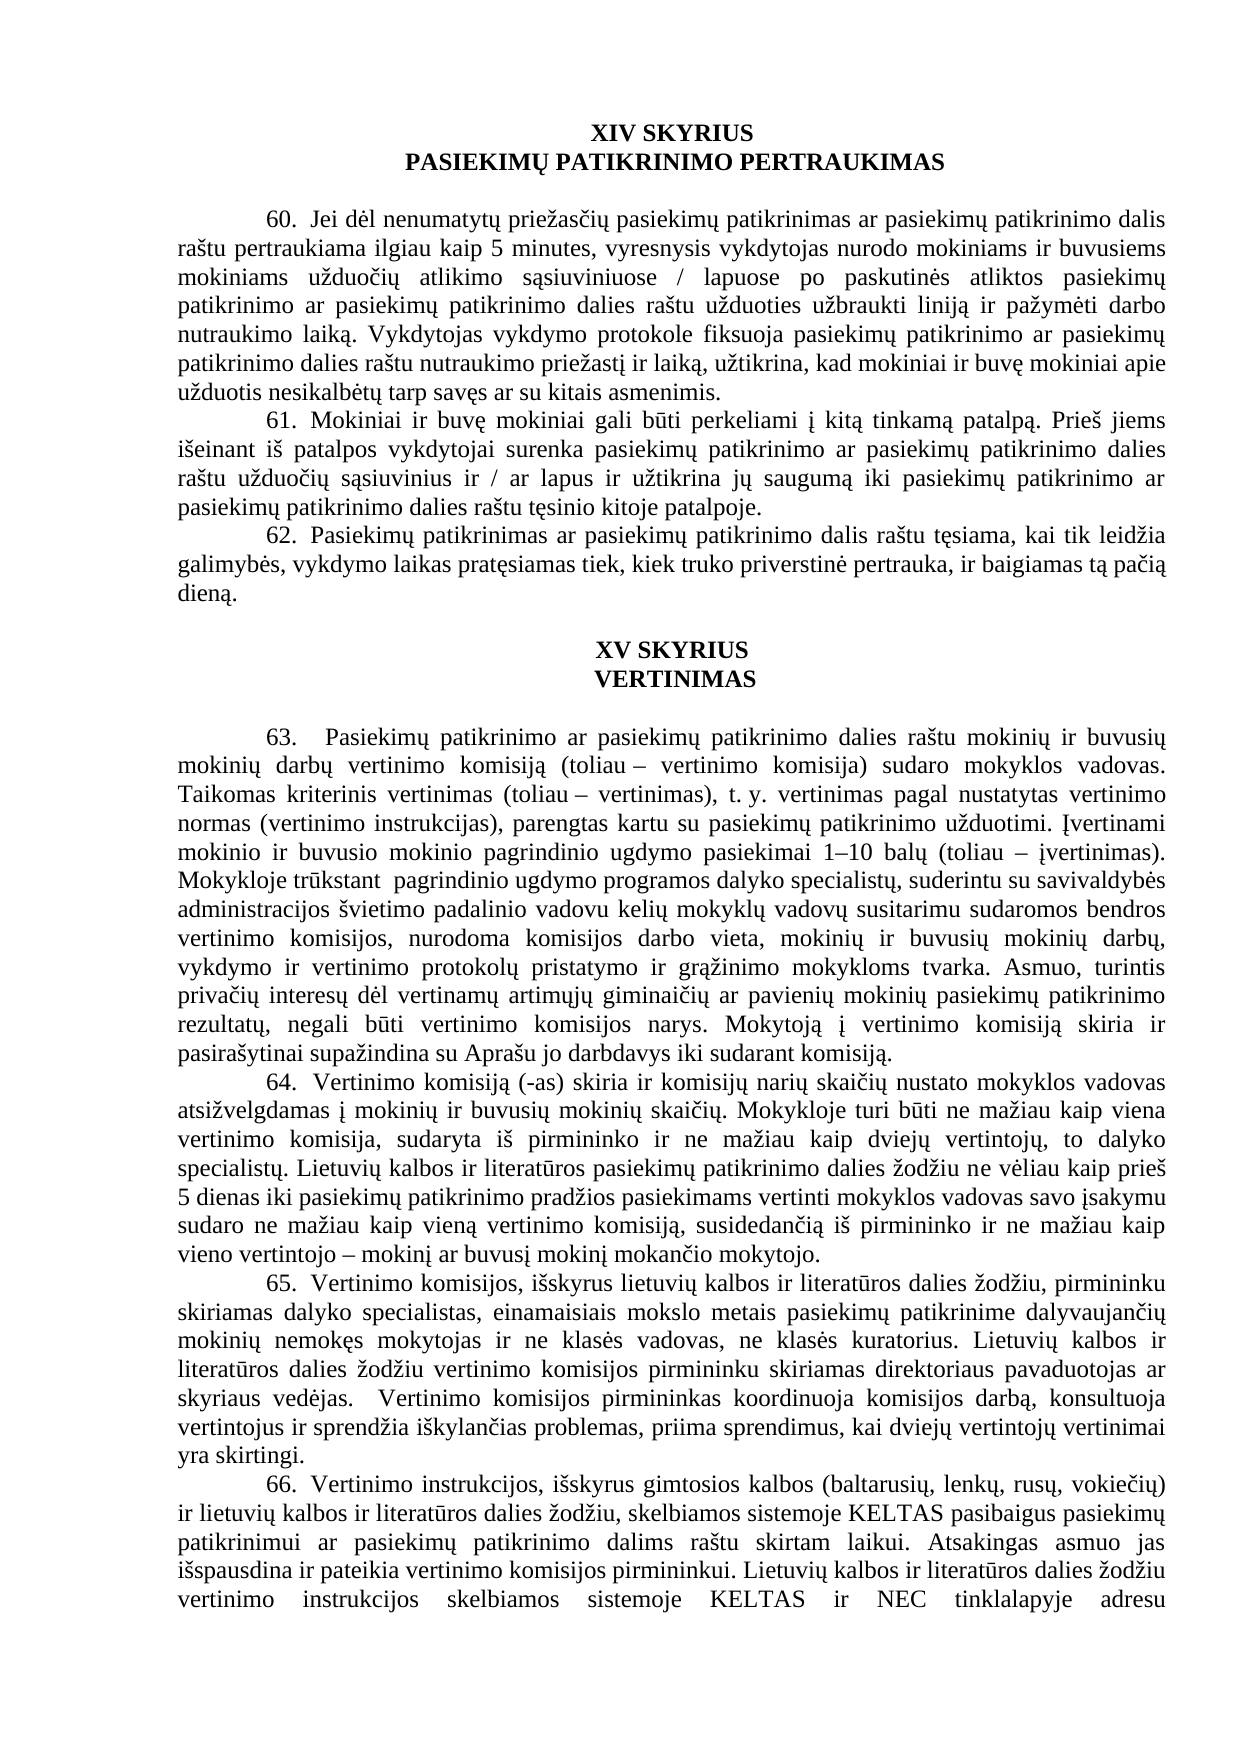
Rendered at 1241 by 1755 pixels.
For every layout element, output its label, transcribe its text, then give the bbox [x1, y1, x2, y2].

text VERTINIMAS [177, 664, 1167, 693]
text 66. Vertinimo instrukcijos, išskyrus gimtosios kalbos (baltarusių, lenkų, rusų, vokiečių) ir lietuvių kalbos ir literatūros dalies žodžiu, skelbiamos sistemoje KELTAS pasibaigus pasiekimų patikrinimui ar pasiekimų patikrinimo dalims raštu skirtam laikui. Atsakingas asmuo jas išspausdina ir pateikia vertinimo komisijos pirmininkui. Lietuvių kalbos ir literatūros dalies žodžiu vertinimo instrukcijos skelbiamos sistemoje KELTAS ir NEC tinklalapyje adresu [177, 1469, 1167, 1613]
text XV SKYRIUS [177, 636, 1167, 664]
text 60. Jei dėl nenumatytų priežasčių pasiekimų patikrinimas ar pasiekimų patikrinimo dalis raštu pertraukiama ilgiau kaip 5 minutes, vyresnysis vykdytojas nurodo mokiniams ir buvusiems mokiniams užduočių atlikimo sąsiuviniuose / lapuose po paskutinės atliktos pasiekimų patikrinimo ar pasiekimų patikrinimo dalies raštu užduoties užbraukti liniją ir pažymėti darbo nutraukimo laiką. Vykdytojas vykdymo protokole fiksuoja pasiekimų patikrinimo ar pasiekimų patikrinimo dalies raštu nutraukimo priežastį ir laiką, užtikrina, kad mokiniai ir buvę mokiniai apie užduotis nesikalbėtų tarp savęs ar su kitais asmenimis. [177, 204, 1167, 406]
text XIV SKYRIUS [177, 118, 1167, 147]
text 62. Pasiekimų patikrinimas ar pasiekimų patikrinimo dalis raštu tęsiama, kai tik leidžia galimybės, vykdymo laikas pratęsiamas tiek, kiek truko priverstinė pertrauka, ir baigiamas tą pačią dieną. [177, 521, 1167, 607]
text 61. Mokiniai ir buvę mokiniai gali būti perkeliami į kitą tinkamą patalpą. Prieš jiems išeinant iš patalpos vykdytojai surenka pasiekimų patikrinimo ar pasiekimų patikrinimo dalies raštu užduočių sąsiuvinius ir / ar lapus ir užtikrina jų saugumą iki pasiekimų patikrinimo ar pasiekimų patikrinimo dalies raštu tęsinio kitoje patalpoje. [177, 406, 1167, 521]
text PASIEKIMŲ PATIKRINIMO PERTRAUKIMAS [177, 147, 1167, 176]
text 64. Vertinimo komisiją (-as) skiria ir komisijų narių skaičių nustato mokyklos vadovas atsižvelgdamas į mokinių ir buvusių mokinių skaičių. Mokykloje turi būti ne mažiau kaip viena vertinimo komisija, sudaryta iš pirmininko ir ne mažiau kaip dviejų vertintojų, to dalyko specialistų. Lietuvių kalbos ir literatūros pasiekimų patikrinimo dalies žodžiu ne vėliau kaip prieš 5 dienas iki pasiekimų patikrinimo pradžios pasiekimams vertinti mokyklos vadovas savo įsakymu sudaro ne mažiau kaip vieną vertinimo komisiją, susidedančią iš pirmininko ir ne mažiau kaip vieno vertintojo – mokinį ar buvusį mokinį mokančio mokytojo. [177, 1067, 1167, 1268]
text 63. Pasiekimų patikrinimo ar pasiekimų patikrinimo dalies raštu mokinių ir buvusių mokinių darbų vertinimo komisiją (toliau – vertinimo komisija) sudaro mokyklos vadovas. Taikomas kriterinis vertinimas (toliau – vertinimas), t. y. vertinimas pagal nustatytas vertinimo normas (vertinimo instrukcijas), parengtas kartu su pasiekimų patikrinimo užduotimi. Įvertinami mokinio ir buvusio mokinio pagrindinio ugdymo pasiekimai 1–10 balų (toliau – įvertinimas). Mokykloje trūkstant pagrindinio ugdymo programos dalyko specialistų, suderintu su savivaldybės administracijos švietimo padalinio vadovu kelių mokyklų vadovų susitarimu sudaromos bendros vertinimo komisijos, nurodoma komisijos darbo vieta, mokinių ir buvusių mokinių darbų, vykdymo ir vertinimo protokolų pristatymo ir grąžinimo mokykloms tvarka. Asmuo, turintis privačių interesų dėl vertinamų artimųjų giminaičių ar pavienių mokinių pasiekimų patikrinimo rezultatų, negali būti vertinimo komisijos narys. Mokytoją į vertinimo komisiją skiria ir pasirašytinai supažindina su Aprašu jo darbdavys iki sudarant komisiją. [177, 722, 1167, 1067]
text 65. Vertinimo komisijos, išskyrus lietuvių kalbos ir literatūros dalies žodžiu, pirmininku skiriamas dalyko specialistas, einamaisiais mokslo metais pasiekimų patikrinime dalyvaujančių mokinių nemokęs mokytojas ir ne klasės vadovas, ne klasės kuratorius. Lietuvių kalbos ir literatūros dalies žodžiu vertinimo komisijos pirmininku skiriamas direktoriaus pavaduotojas ar skyriaus vedėjas. Vertinimo komisijos pirmininkas koordinuoja komisijos darbą, konsultuoja vertintojus ir sprendžia iškylančias problemas, priima sprendimus, kai dviejų vertintojų vertinimai yra skirtingi. [177, 1268, 1167, 1469]
